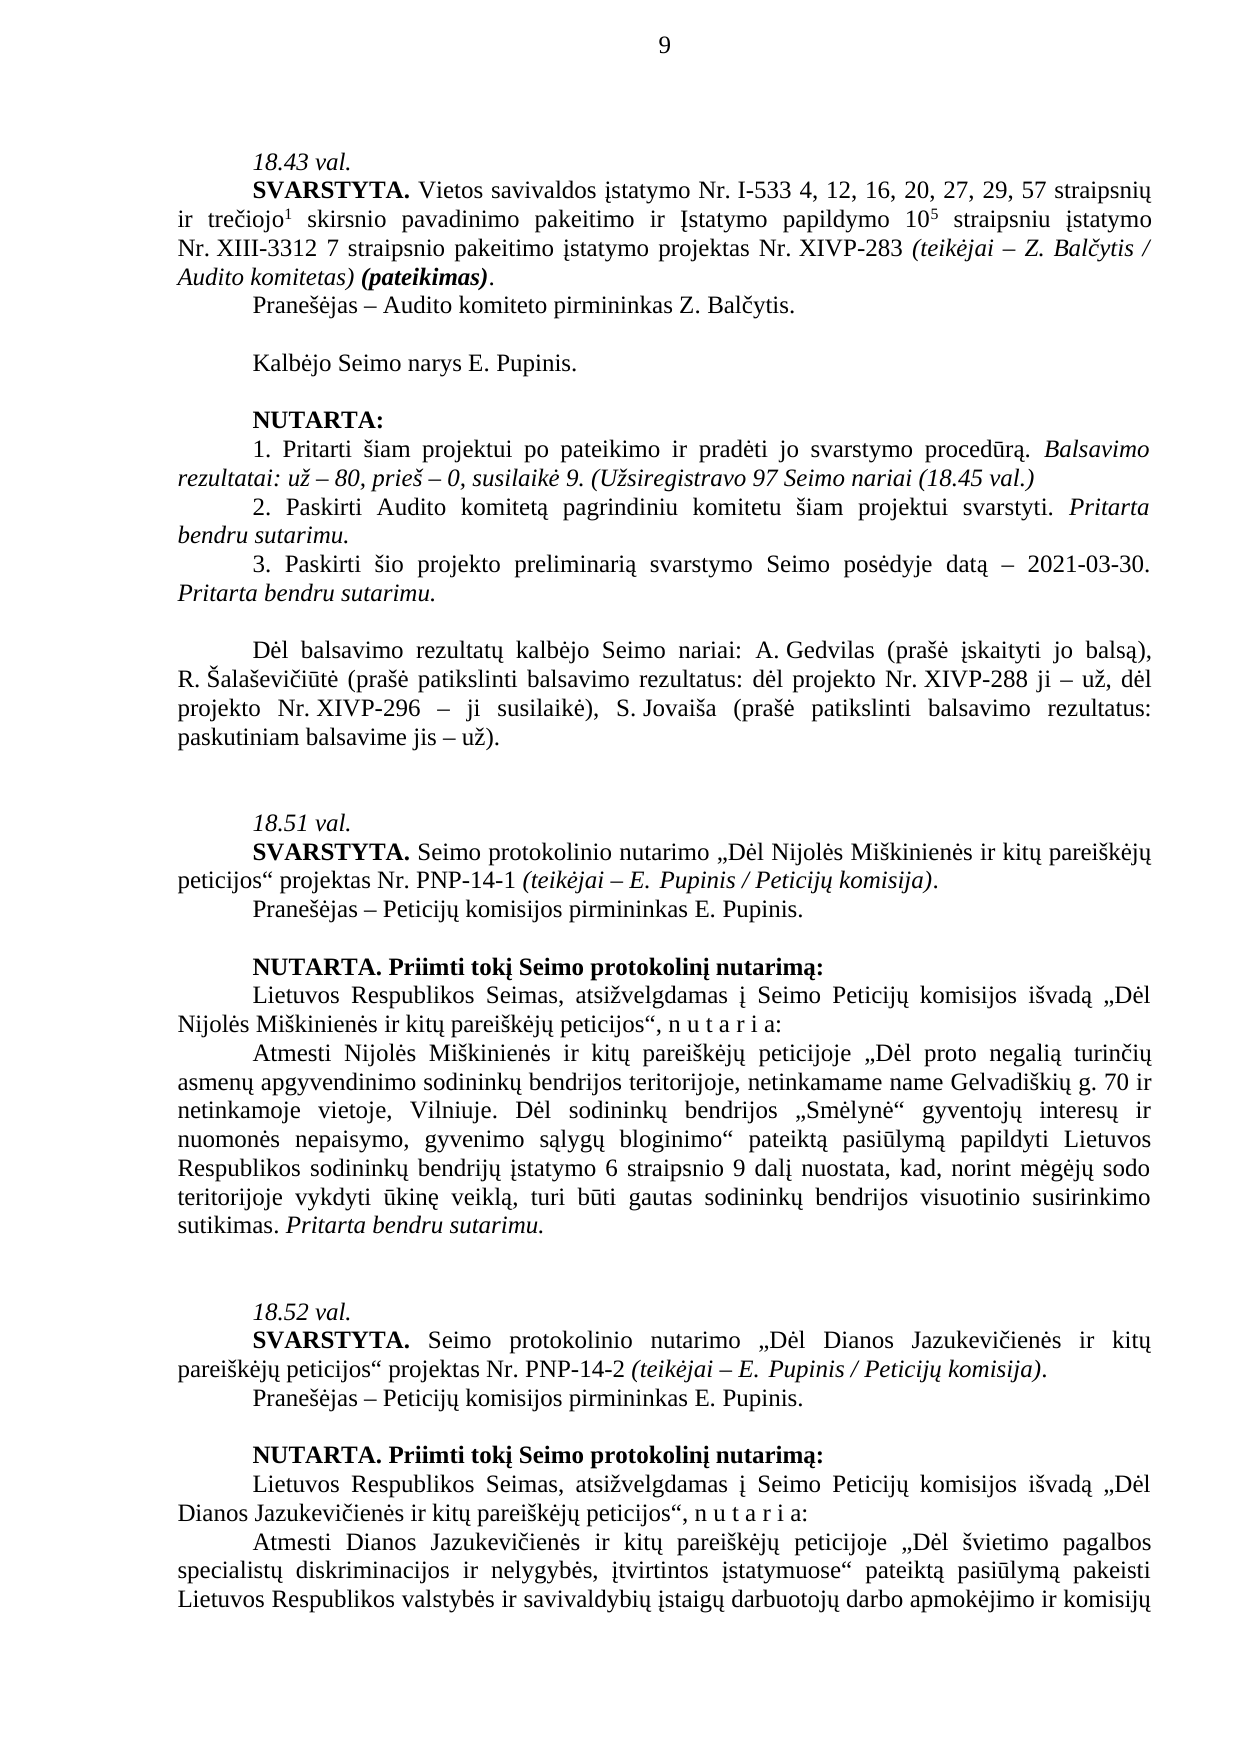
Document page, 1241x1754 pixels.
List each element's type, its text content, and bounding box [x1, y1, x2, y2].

text 18.52 val. [177, 1297, 1152, 1326]
text Atmesti Dianos Jazukevičienės ir kitų pareiškėjų peticijoje „Dėl švietimo pagalbos specialistų diskriminacijos ir nelygybės, įtvirtintos įstatymuose“ pateiktą pasiūlymą pakeisti Lietuvos Respublikos valstybės ir savivaldybių įstaigų darbuotojų darbo apmokėjimo ir komisijų [177, 1527, 1152, 1613]
text SVARSTYTA. Seimo protokolinio nutarimo „Dėl Dianos Jazukevičienės ir kitų pareiškėjų peticijos“ projektas Nr. PNP-14-2 (teikėjai – E. Pupinis / Peticijų komisija). [177, 1326, 1152, 1383]
text Pranešėjas – Audito komiteto pirmininkas Z. Balčytis. [177, 291, 1152, 319]
text 1. Pritarti šiam projektui po pateikimo ir pradėti jo svarstymo procedūrą. Balsavimo rezultatai: už – 80, prieš – 0, susilaikė 9. (Užsiregistravo 97 Seimo nariai (18.45 val.) [177, 434, 1152, 492]
text Lietuvos Respublikos Seimas, atsižvelgdamas į Seimo Peticijų komisijos išvadą „Dėl Nijolės Miškinienės ir kitų pareiškėjų peticijos“, n u t a r i a: [177, 981, 1152, 1038]
text 18.43 val. [177, 147, 1152, 176]
text Pranešėjas – Peticijų komisijos pirmininkas E. Pupinis. [177, 1383, 1152, 1412]
text Lietuvos Respublikos Seimas, atsižvelgdamas į Seimo Peticijų komisijos išvadą „Dėl Dianos Jazukevičienės ir kitų pareiškėjų peticijos“, n u t a r i a: [177, 1469, 1152, 1527]
text SVARSTYTA. Vietos savivaldos įstatymo Nr. I-533 4, 12, 16, 20, 27, 29, 57 straipsnių ir trečiojo1 skirsnio pavadinimo pakeitimo ir Įstatymo papildymo 105 straipsniu įstatymo Nr. XIII-3312 7 straipsnio pakeitimo įstatymo projektas Nr. XIVP-283 (teikėjai – Z. Balčytis / Audito komitetas) (pateikimas). [177, 176, 1152, 291]
text SVARSTYTA. Seimo protokolinio nutarimo „Dėl Nijolės Miškinienės ir kitų pareiškėjų peticijos“ projektas Nr. PNP-14-1 (teikėjai – E. Pupinis / Peticijų komisija). [177, 837, 1152, 894]
text Atmesti Nijolės Miškinienės ir kitų pareiškėjų peticijoje „Dėl proto negalią turinčių asmenų apgyvendinimo sodininkų bendrijos teritorijoje, netinkamame name Gelvadiškių g. 70 ir netinkamoje vietoje, Vilniuje. Dėl sodininkų bendrijos „Smėlynė“ gyventojų interesų ir nuomonės nepaisymo, gyvenimo sąlygų bloginimo“ pateiktą pasiūlymą papildyti Lietuvos Respublikos sodininkų bendrijų įstatymo 6 straipsnio 9 dalį nuostata, kad, norint mėgėjų sodo teritorijoje vykdyti ūkinę veiklą, turi būti gautas sodininkų bendrijos visuotinio susirinkimo sutikimas. Pritarta bendru sutarimu. [177, 1038, 1152, 1239]
text NUTARTA: [177, 406, 1152, 434]
text Kalbėjo Seimo narys E. Pupinis. [177, 348, 1152, 377]
text NUTARTA. Priimti tokį Seimo protokolinį nutarimą: [177, 952, 1152, 981]
text 2. Paskirti Audito komitetą pagrindiniu komitetu šiam projektui svarstyti. Pritarta bendru sutarimu. [177, 492, 1152, 549]
text 18.51 val. [177, 808, 1152, 837]
text Pranešėjas – Peticijų komisijos pirmininkas E. Pupinis. [177, 894, 1152, 923]
text 3. Paskirti šio projekto preliminarią svarstymo Seimo posėdyje datą – 2021-03-30. Pritarta bendru sutarimu. [177, 549, 1152, 607]
text NUTARTA. Priimti tokį Seimo protokolinį nutarimą: [177, 1441, 1152, 1469]
text Dėl balsavimo rezultatų kalbėjo Seimo nariai: A. Gedvilas (prašė įskaityti jo balsą), R. Šalaševičiūtė (prašė patikslinti balsavimo rezultatus: dėl projekto Nr. XIVP-288 ji – už, dėl projekto Nr. XIVP-296 – ji susilaikė), S. Jovaiša (prašė patikslinti balsavimo rezultatus: paskutiniam balsavime jis – už). [177, 636, 1152, 751]
